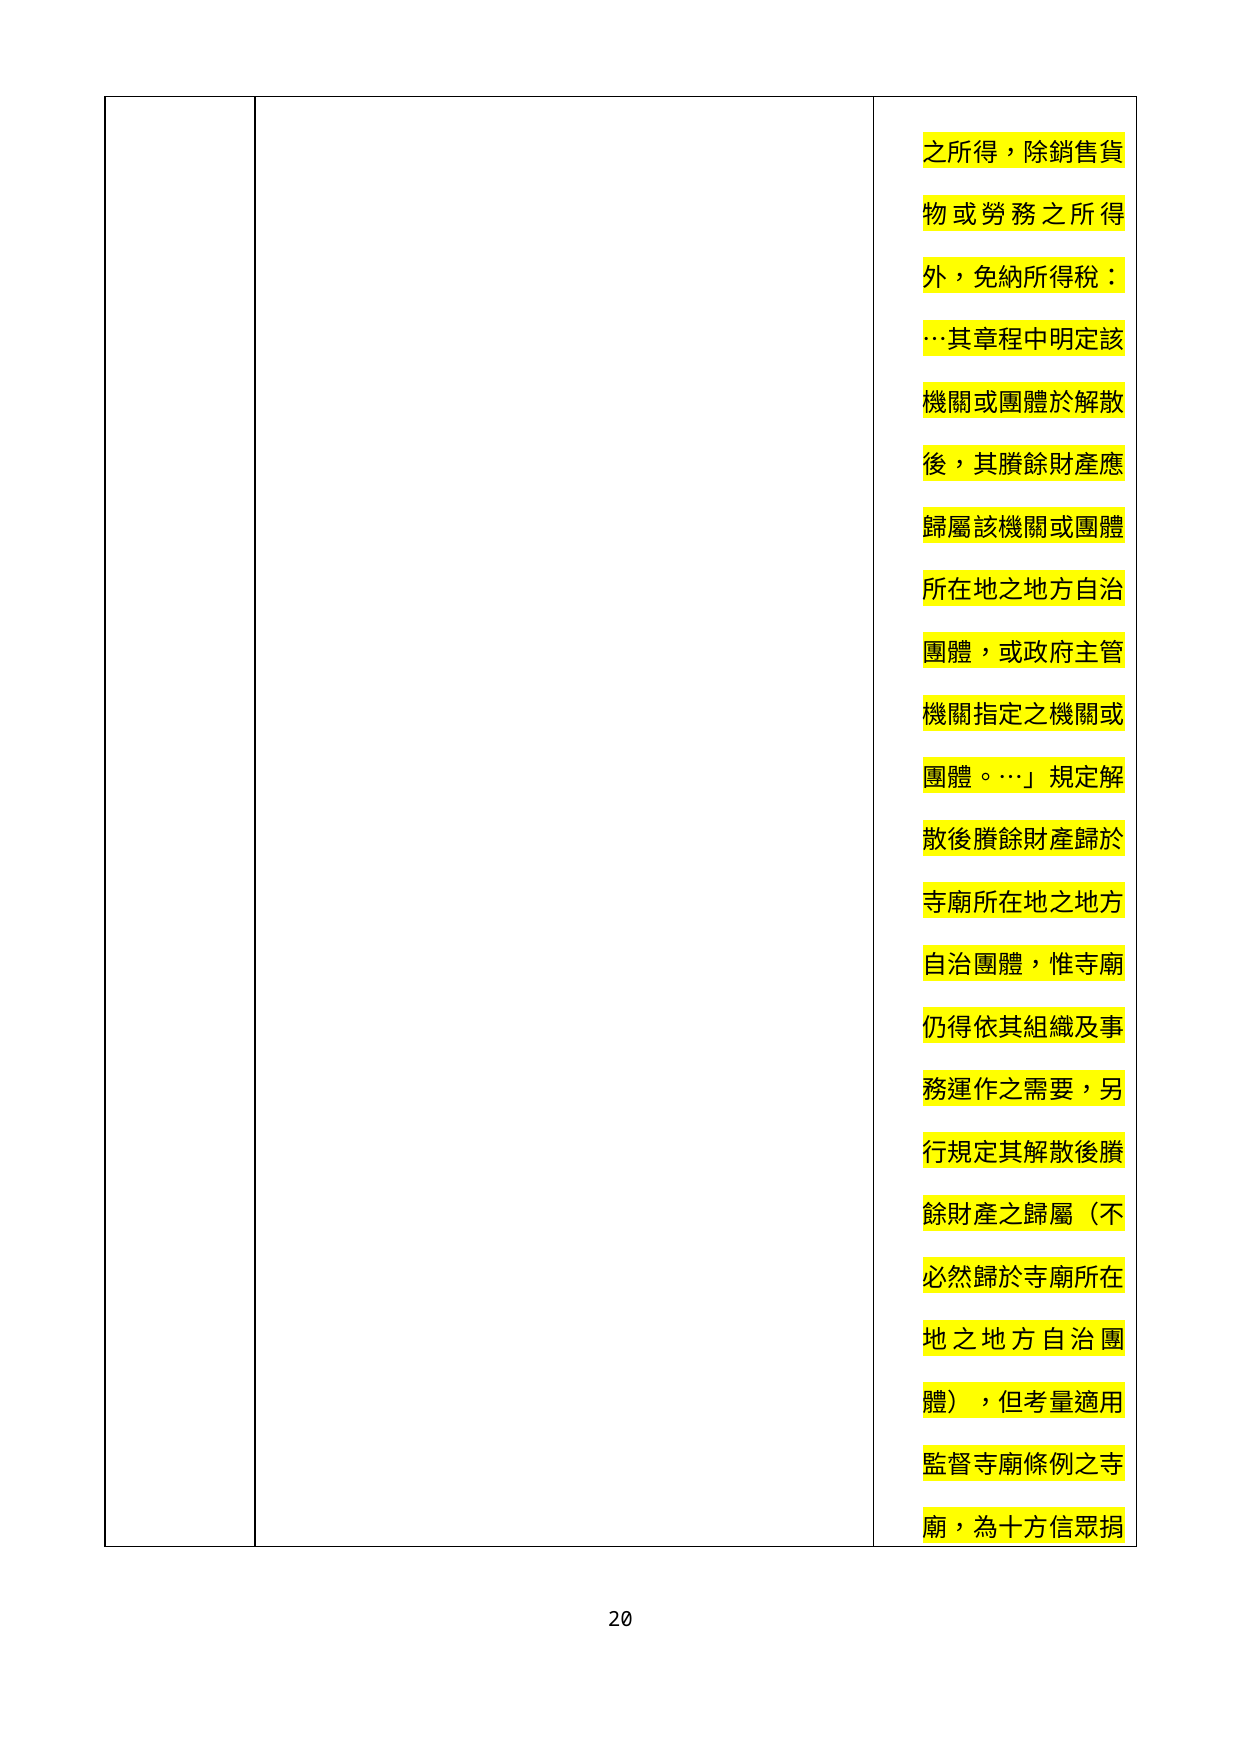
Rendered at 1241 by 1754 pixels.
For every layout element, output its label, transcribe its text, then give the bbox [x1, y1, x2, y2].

table_cell 之所得，除銷售貨物或勞務之所得外，免納所得稅：…其章程中明定該機關或團體於解散後，其賸餘財產應歸屬該機關或團體所在地之地方自治團體，或政府主管機關指定之機關或團體。…」規定解散後賸餘財產歸於寺廟所在地之地方自治團體，惟寺廟仍得依其組織及事務運作之需要，另行規定其解散後賸餘財產之歸屬（不必然歸於寺廟所在地之地方自治團體），但考量適用監督寺廟條例之寺廟，為十方信眾捐 [874, 97, 1136, 1546]
table_cell [106, 97, 254, 1546]
table_cell [256, 97, 873, 1546]
